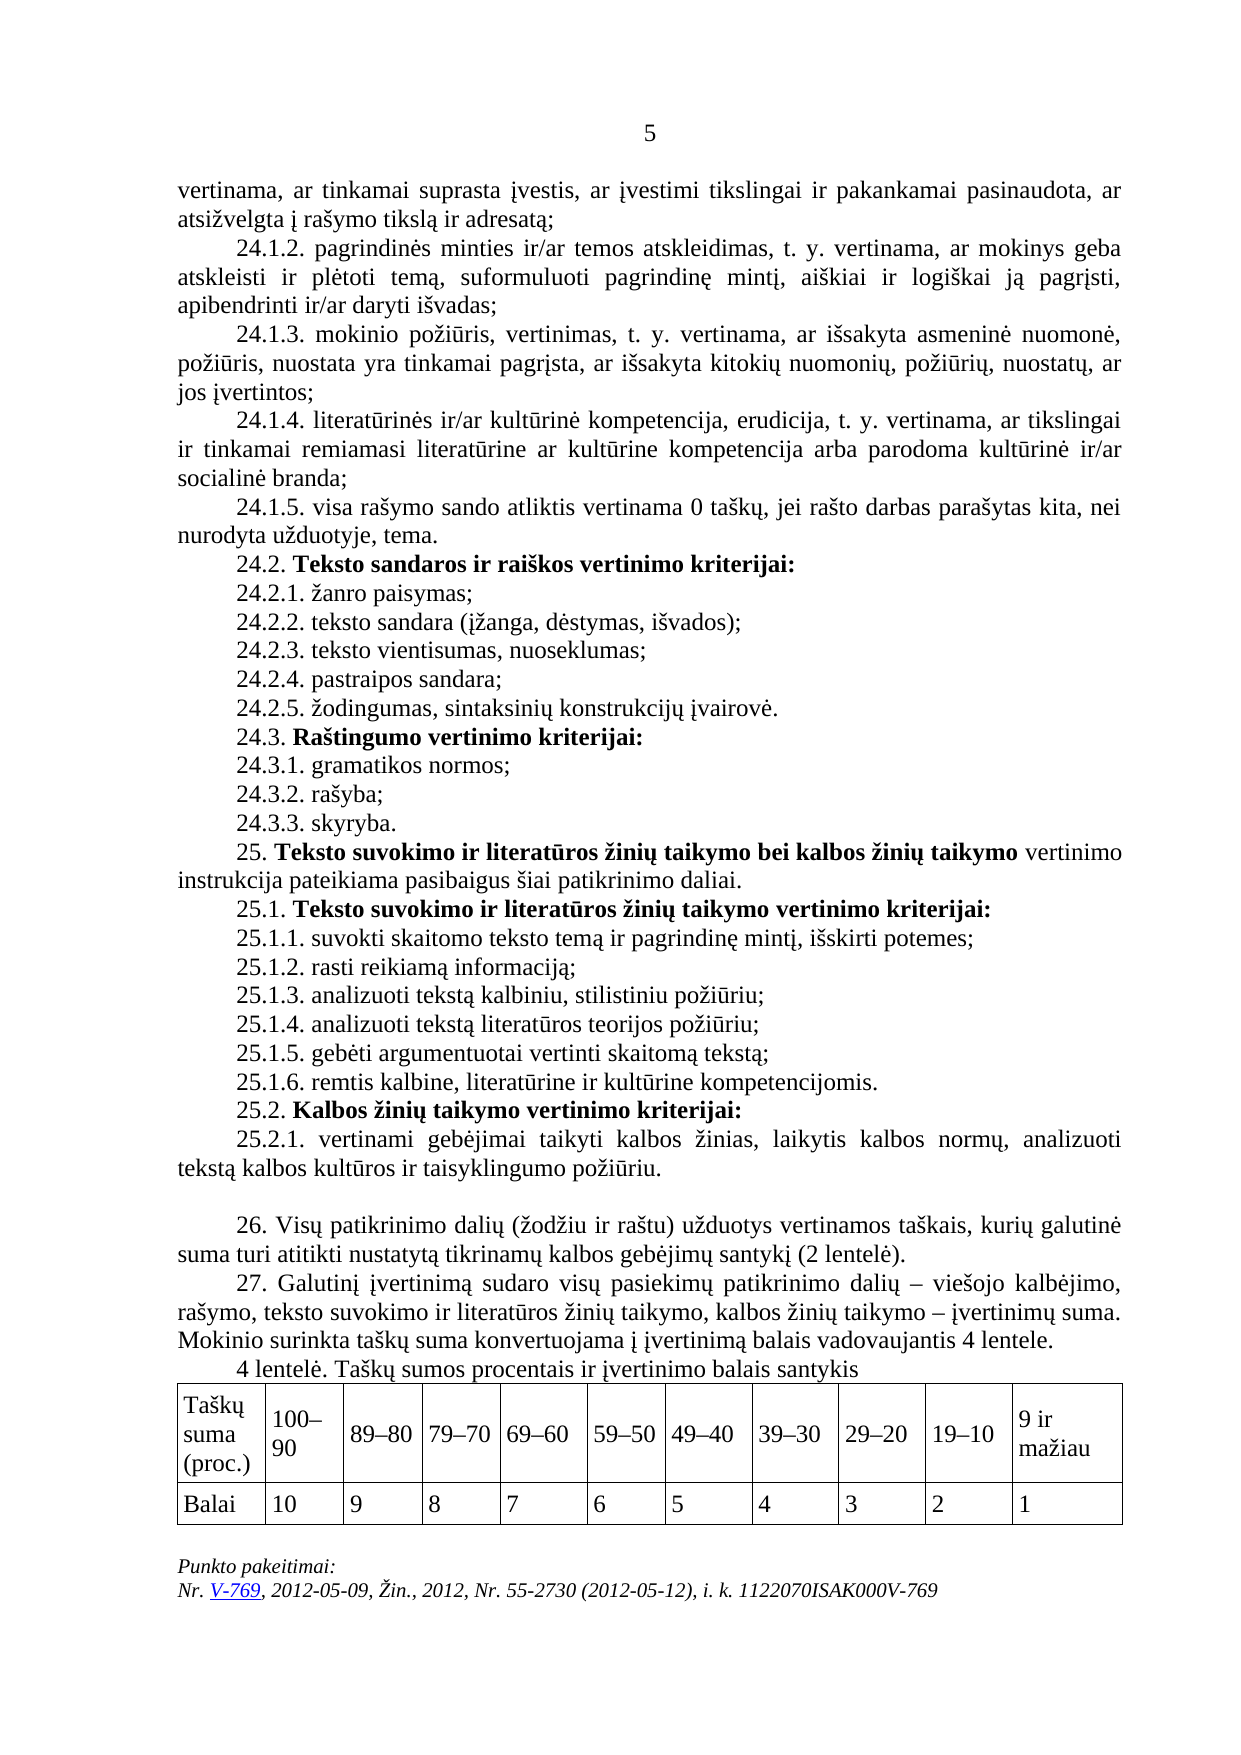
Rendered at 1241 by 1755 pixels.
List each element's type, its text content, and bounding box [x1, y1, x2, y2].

table_cell 2 [926, 1483, 1012, 1524]
text 25.2. Kalbos žinių taikymo vertinimo kriterijai: [177, 1096, 1122, 1124]
text 24.1.5. visa rašymo sando atliktis vertinama 0 taškų, jei rašto darbas parašytas kita, nei nurodyta užduotyje, tema. [177, 492, 1122, 549]
text 4 lentelė. Taškų sumos procentais ir įvertinimo balais santykis [177, 1354, 1122, 1383]
text 24.2.5. žodingumas, sintaksinių konstrukcijų įvairovė. [177, 693, 1122, 722]
text 27. Galutinį įvertinimą sudaro visų pasiekimų patikrinimo dalių – viešojo kalbėjimo, rašymo, teksto suvokimo ir literatūros žinių taikymo, kalbos žinių taikymo – įvertinimų suma. Mokinio surinkta taškų suma konvertuojama į įvertinimą balais vadovaujantis 4 lentele. [177, 1268, 1122, 1354]
text 24.2.4. pastraipos sandara; [177, 664, 1122, 693]
table_header 29–20 [839, 1384, 925, 1482]
text 25.1.4. analizuoti tekstą literatūros teorijos požiūriu; [177, 1009, 1122, 1038]
table_header 59–50 [588, 1384, 665, 1482]
text 25.1.1. suvokti skaitomo teksto temą ir pagrindinę mintį, išskirti potemes; [177, 923, 1122, 952]
text 24.2.2. teksto sandara (įžanga, dėstymas, išvados); [177, 607, 1122, 636]
text Nr. V-769, 2012-05-09, Žin., 2012, Nr. 55-2730 (2012-05-12), i. k. 1122070ISAK000V-769 [177, 1578, 1122, 1602]
table_header Taškų suma (proc.) [178, 1384, 265, 1482]
text 25.2.1. vertinami gebėjimai taikyti kalbos žinias, laikytis kalbos normų, analizuoti tekstą kalbos kultūros ir taisyklingumo požiūriu. [177, 1124, 1122, 1182]
table_cell Balai [178, 1483, 265, 1524]
table_cell 1 [1013, 1483, 1122, 1524]
text 24.3. Raštingumo vertinimo kriterijai: [177, 722, 1122, 751]
table_header 79–70 [423, 1384, 500, 1482]
table_cell 4 [753, 1483, 838, 1524]
text 25. Teksto suvokimo ir literatūros žinių taikymo bei kalbos žinių taikymo vertinimo instrukcija pateikiama pasibaigus šiai patikrinimo daliai. [177, 837, 1122, 894]
table_cell 8 [423, 1483, 500, 1524]
text 24.1.2. pagrindinės minties ir/ar temos atskleidimas, t. y. vertinama, ar mokinys geba atskleisti ir plėtoti temą, suformuluoti pagrindinę mintį, aiškiai ir logiškai ją pagrįsti, apibendrinti ir/ar daryti išvadas; [177, 233, 1122, 319]
text 24.3.3. skyryba. [177, 808, 1122, 837]
text 24.3.2. rašyba; [177, 779, 1122, 808]
table_cell 5 [666, 1483, 752, 1524]
table_header 89–80 [344, 1384, 422, 1482]
table_header 39–30 [753, 1384, 838, 1482]
table_header 19–10 [926, 1384, 1012, 1482]
text 24.2.1. žanro paisymas; [177, 578, 1122, 607]
table_cell 6 [588, 1483, 665, 1524]
table_cell 3 [839, 1483, 925, 1524]
table_header 49–40 [666, 1384, 752, 1482]
text 24.1.3. mokinio požiūris, vertinimas, t. y. vertinama, ar išsakyta asmeninė nuomonė, požiūris, nuostata yra tinkamai pagrįsta, ar išsakyta kitokių nuomonių, požiūrių, nuostatų, ar jos įvertintos; [177, 319, 1122, 406]
text vertinama, ar tinkamai suprasta įvestis, ar įvestimi tikslingai ir pakankamai pasinaudota, ar atsižvelgta į rašymo tikslą ir adresatą; [177, 176, 1122, 233]
table_cell 9 [344, 1483, 422, 1524]
text 24.3.1. gramatikos normos; [177, 751, 1122, 779]
text 25.1.2. rasti reikiamą informaciją; [177, 952, 1122, 981]
text Punkto pakeitimai: [177, 1554, 1122, 1578]
table_cell 7 [501, 1483, 587, 1524]
table_header 100–90 [266, 1384, 343, 1482]
table_header 9 ir mažiau [1013, 1384, 1122, 1482]
text 25.1. Teksto suvokimo ir literatūros žinių taikymo vertinimo kriterijai: [177, 894, 1122, 923]
text 26. Visų patikrinimo dalių (žodžiu ir raštu) užduotys vertinamos taškais, kurių galutinė suma turi atitikti nustatytą tikrinamų kalbos gebėjimų santykį (2 lentelė). [177, 1211, 1122, 1268]
text 25.1.6. remtis kalbine, literatūrine ir kultūrine kompetencijomis. [177, 1067, 1122, 1096]
text 25.1.5. gebėti argumentuotai vertinti skaitomą tekstą; [177, 1038, 1122, 1067]
text 24.2.3. teksto vientisumas, nuoseklumas; [177, 636, 1122, 664]
text 24.1.4. literatūrinės ir/ar kultūrinė kompetencija, erudicija, t. y. vertinama, ar tikslingai ir tinkamai remiamasi literatūrine ar kultūrine kompetencija arba parodoma kultūrinė ir/ar socialinė branda; [177, 406, 1122, 492]
text 25.1.3. analizuoti tekstą kalbiniu, stilistiniu požiūriu; [177, 981, 1122, 1009]
table_cell 10 [266, 1483, 343, 1524]
table_header 69–60 [501, 1384, 587, 1482]
text 24.2. Teksto sandaros ir raiškos vertinimo kriterijai: [177, 549, 1122, 578]
